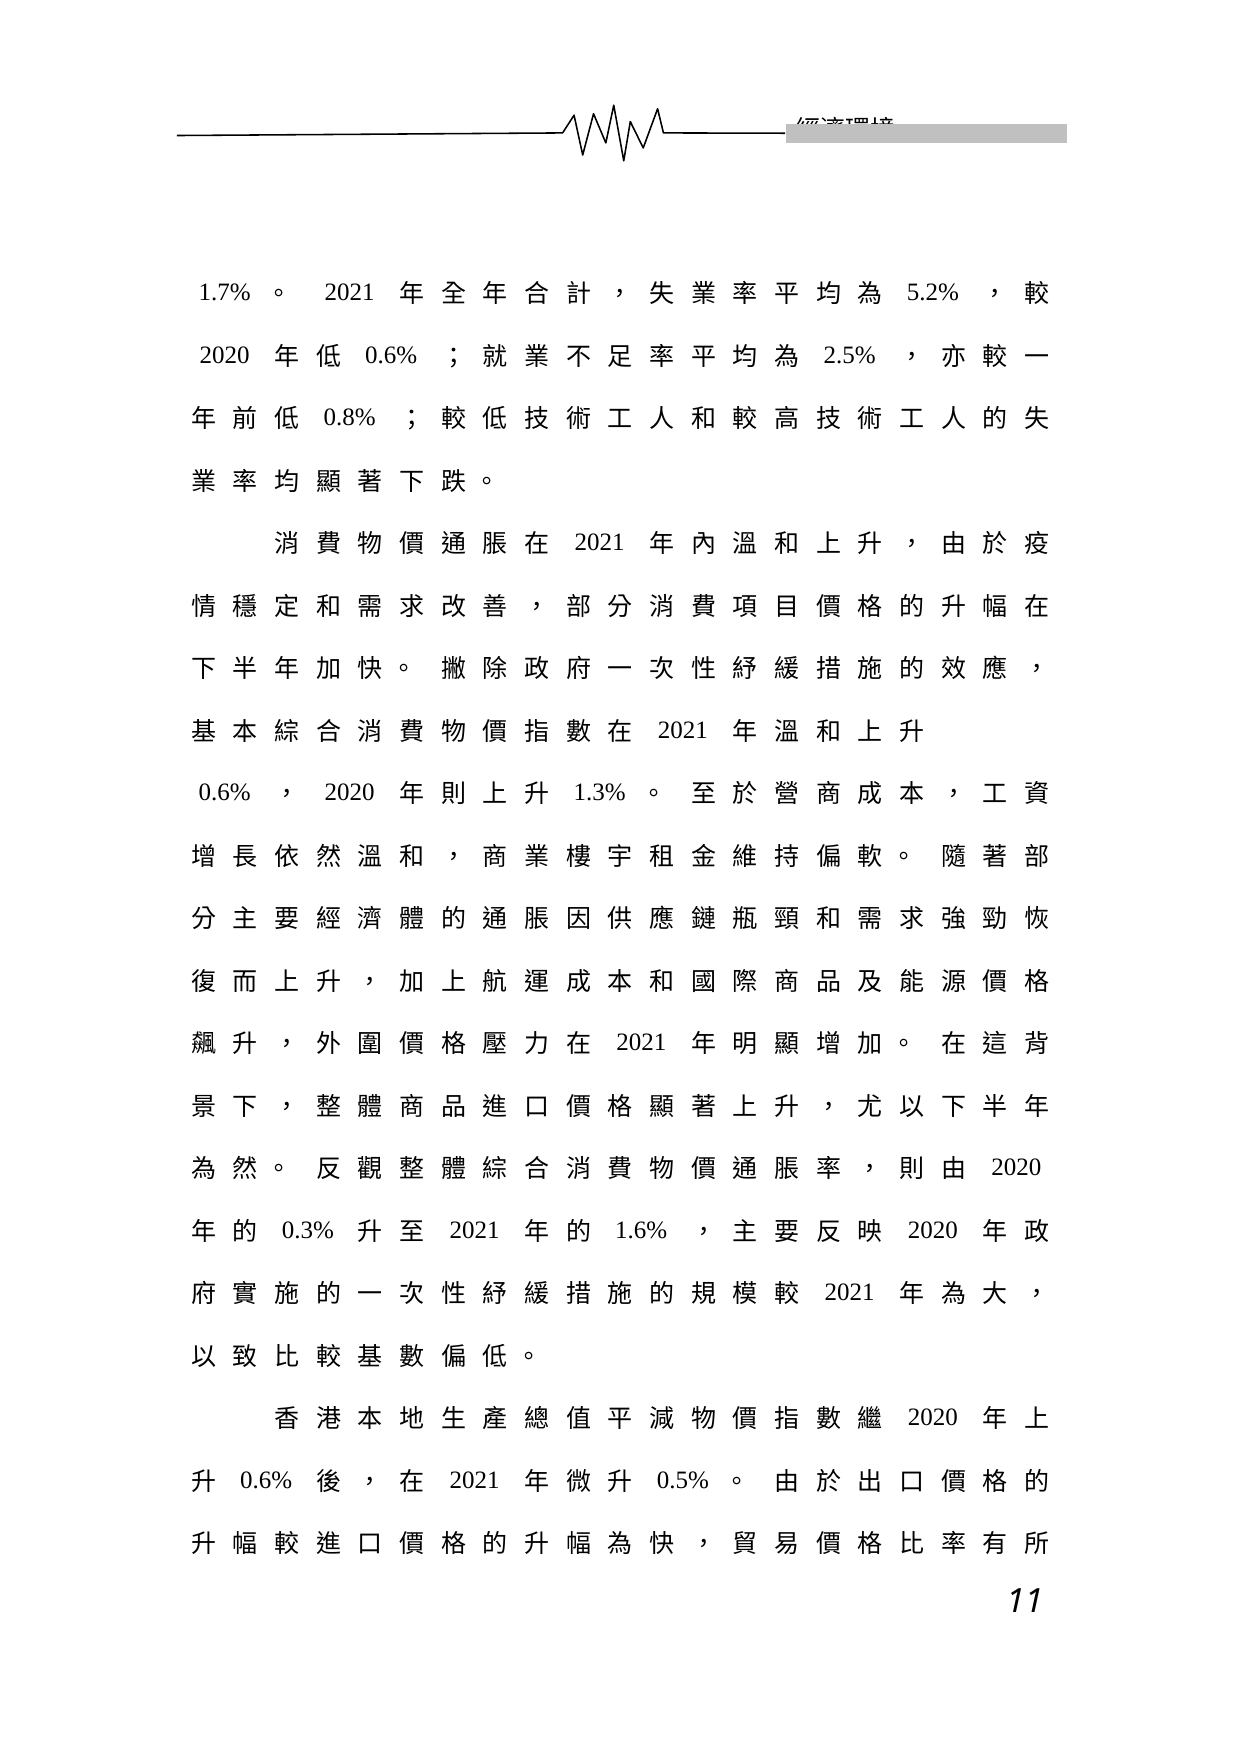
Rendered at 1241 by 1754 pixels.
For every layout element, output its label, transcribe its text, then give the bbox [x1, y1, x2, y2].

text 香港本地生產總值平減物價指數繼2020年上升0.6%後，在2021年微升0.5%。由於出口價格的升幅較進口價格的升幅為快，貿易價格比率有所 [183, 1375, 1058, 1563]
text 消費物價通脹在2021年內溫和上升，由於疫情穩定和需求改善，部分消費項目價格的升幅在下半年加快。撇除政府一次性紓緩措施的效應，基本綜合消費物價指數在2021年溫和上升0.6%，2020年則上升1.3%。至於營商成本，工資增長依然溫和，商業樓宇租金維持偏軟。隨著部分主要經濟體的通脹因供應鏈瓶頸和需求強勁恢復而上升，加上航運成本和國際商品及能源價格飆升，外圍價格壓力在2021年明顯增加。在這背景下，整體商品進口價格顯著上升，尤以下半年為然。反觀整體綜合消費物價通脹率，則由2020年的0.3%升至2021年的1.6%，主要反映2020年政府實施的一次性紓緩措施的規模較2021年為大，以致比較基數偏低。 [183, 500, 1058, 1375]
text 1.7%。2021年全年合計，失業率平均為5.2%，較2020年低0.6%；就業不足率平均為2.5%，亦較一年前低0.8%；較低技術工人和較高技術工人的失業率均顯著下跌。 [183, 250, 1058, 500]
